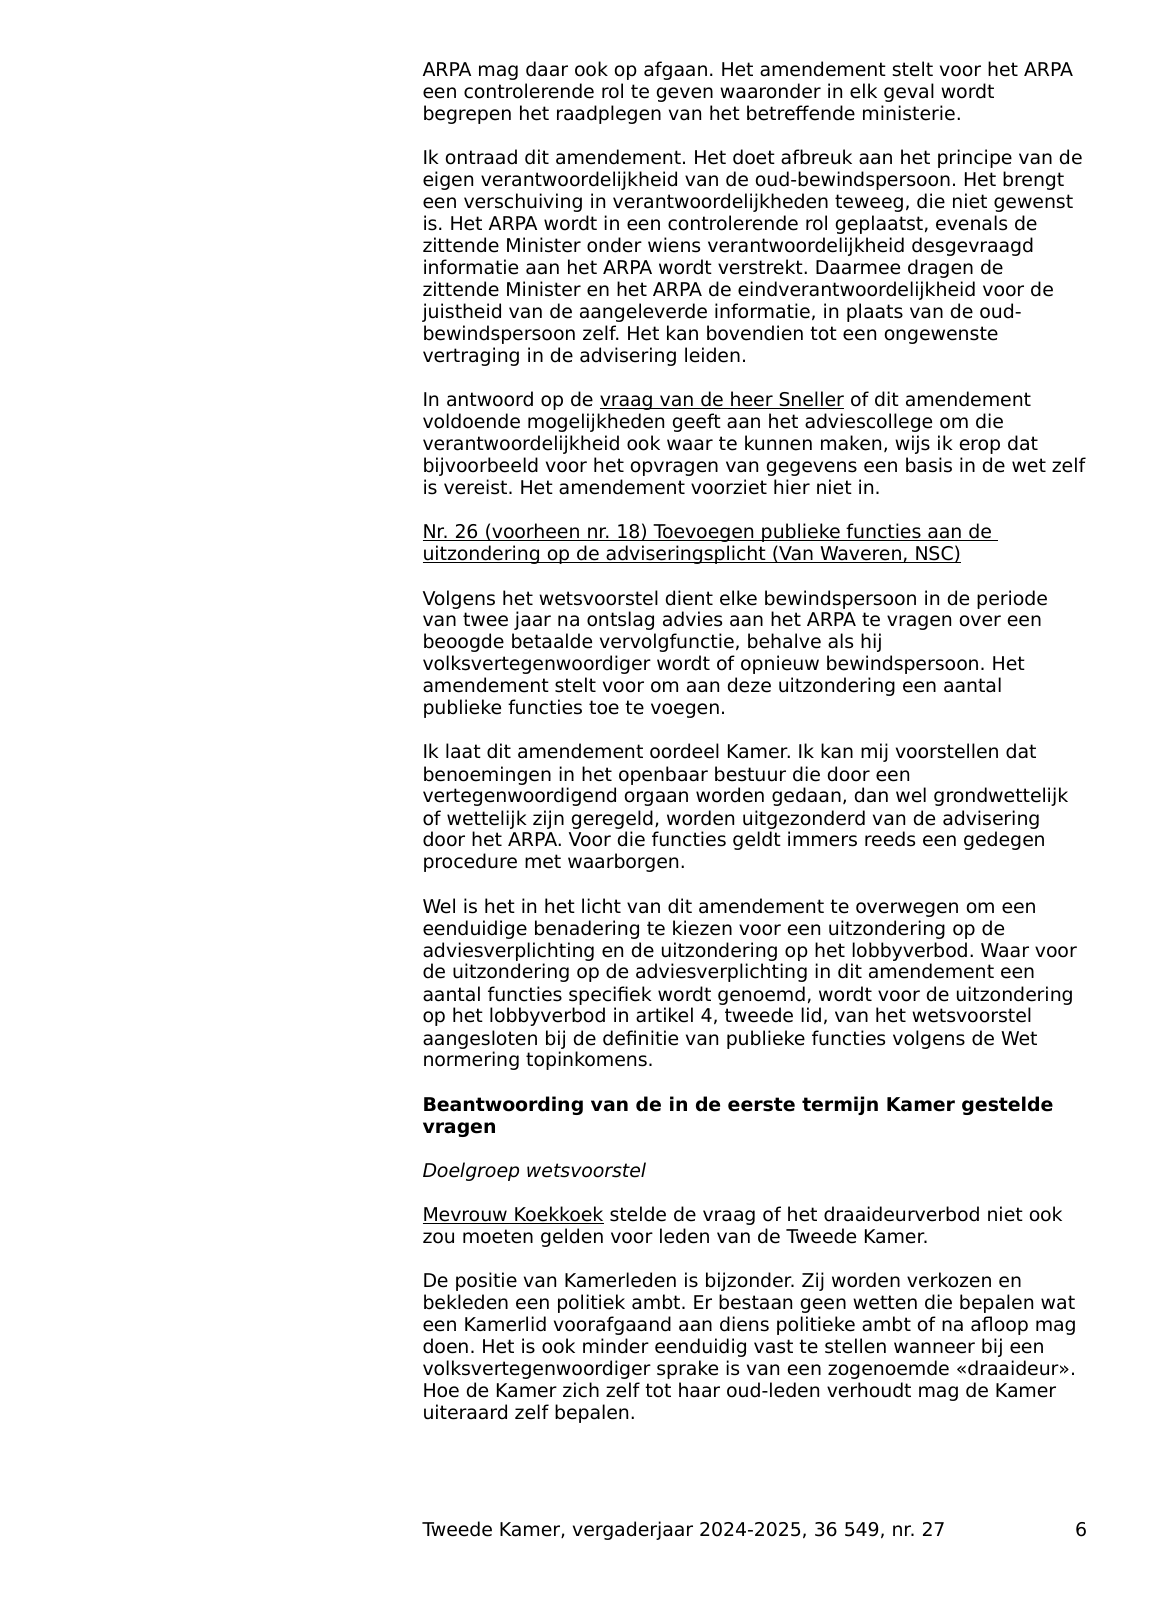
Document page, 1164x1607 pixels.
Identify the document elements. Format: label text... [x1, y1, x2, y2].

text Wel is het in het licht van dit amendement te overwegen om een eenduidige benadering te kiezen voor een uitzondering op de adviesverplichting en de uitzondering op het lobbyverbod. Waar voor de uitzondering op de adviesverplichting in dit amendement een aantal functies specifiek wordt genoemd, wordt voor de uitzondering op het lobbyverbod in artikel 4, tweede lid, van het wetsvoorstel aangesloten bij de definitie van publieke functies volgens de Wet normering topinkomens. [422, 896, 1087, 1071]
subtitle Beantwoording van de in de eerste termijn Kamer gestelde vragen [422, 1093, 1087, 1137]
text Volgens het wetsvoorstel dient elke bewindspersoon in de periode van twee jaar na ontslag advies aan het ARPA te vragen over een beoogde betaalde vervolgfunctie, behalve als hij volksvertegenwoordiger wordt of opnieuw bewindspersoon. Het amendement stelt voor om aan deze uitzondering een aantal publieke functies toe te voegen. [422, 587, 1087, 719]
text ARPA mag daar ook op afgaan. Het amendement stelt voor het ARPA een controlerende rol te geven waaronder in elk geval wordt begrepen het raadplegen van het betreffende ministerie. [422, 59, 1087, 125]
text De positie van Kamerleden is bijzonder. Zij worden verkozen en bekleden een politiek ambt. Er bestaan geen wetten die bepalen wat een Kamerlid voorafgaand aan diens politieke ambt of na afloop mag doen. Het is ook minder eenduidig vast te stellen wanneer bij een volksvertegenwoordiger sprake is van een zogenoemde «draaideur». Hoe de Kamer zich zelf tot haar oud-leden verhoudt mag de Kamer uiteraard zelf bepalen. [422, 1270, 1087, 1424]
text Mevrouw Koekkoek stelde de vraag of het draaideurverbod niet ook zou moeten gelden voor leden van de Tweede Kamer. [422, 1204, 1087, 1248]
subtitle Doelgroep wetsvoorstel [422, 1160, 1087, 1182]
text In antwoord op de vraag van de heer Sneller of dit amendement voldoende mogelijkheden geeft aan het adviescollege om die verantwoordelijkheid ook waar te kunnen maken, wijs ik erop dat bijvoorbeeld voor het opvragen van gegevens een basis in de wet zelf is vereist. Het amendement voorziet hier niet in. [422, 389, 1087, 499]
text Ik ontraad dit amendement. Het doet afbreuk aan het principe van de eigen verantwoordelijkheid van de oud-bewindspersoon. Het brengt een verschuiving in verantwoordelijkheden teweeg, die niet gewenst is. Het ARPA wordt in een controlerende rol geplaatst, evenals de zittende Minister onder wiens verantwoordelijkheid desgevraagd informatie aan het ARPA wordt verstrekt. Daarmee dragen de zittende Minister en het ARPA de eindverantwoordelijkheid voor de juistheid van de aangeleverde informatie, in plaats van de oud-bewindspersoon zelf. Het kan bovendien tot een ongewenste vertraging in de advisering leiden. [422, 147, 1087, 367]
text Ik laat dit amendement oordeel Kamer. Ik kan mij voorstellen dat benoemingen in het openbaar bestuur die door een vertegenwoordigend orgaan worden gedaan, dan wel grondwettelijk of wettelijk zijn geregeld, worden uitgezonderd van de advisering door het ARPA. Voor die functies geldt immers reeds een gedegen procedure met waarborgen. [422, 741, 1087, 873]
subtitle Nr. 26 (voorheen nr. 18) Toevoegen publieke functies aan de uitzondering op de adviseringsplicht (Van Waveren, NSC) [422, 521, 1087, 565]
